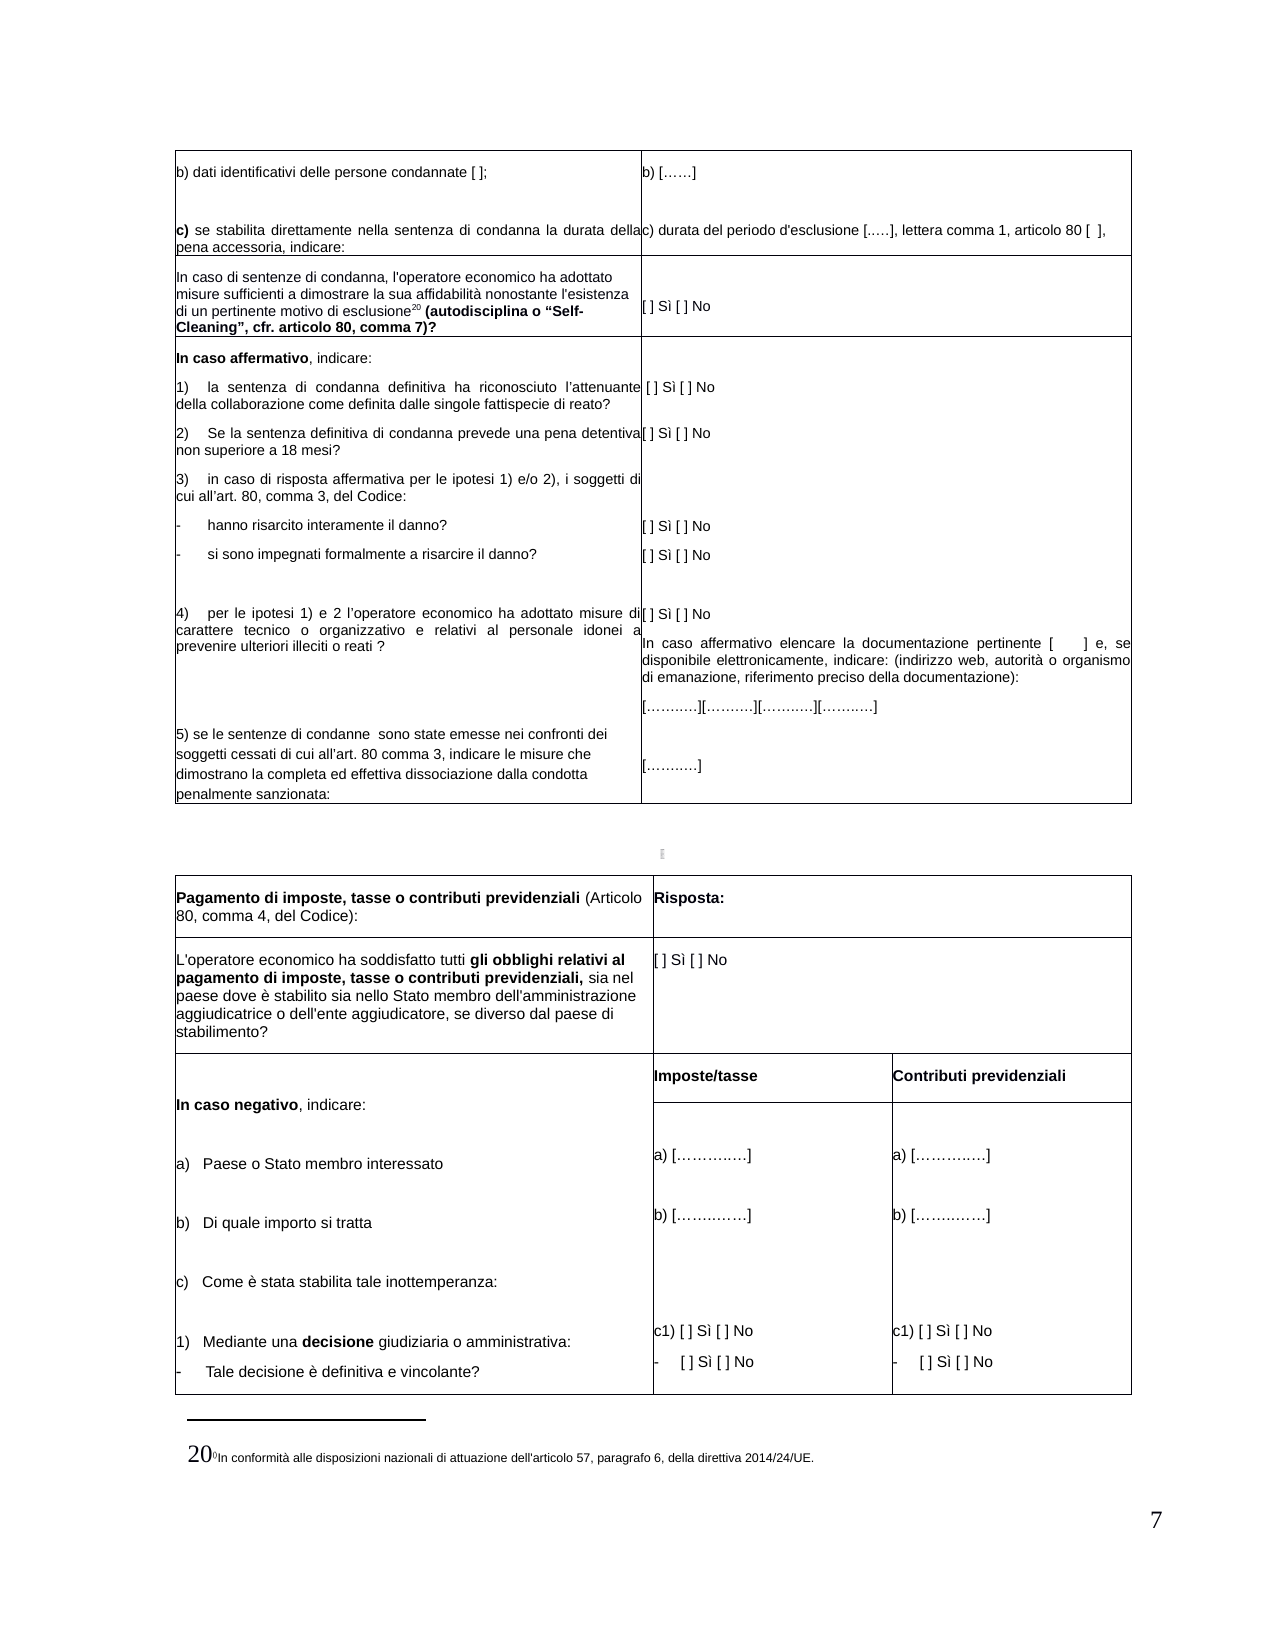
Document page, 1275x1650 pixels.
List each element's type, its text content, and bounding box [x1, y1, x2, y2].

table_cell In caso di sentenze di condanna, l'operatore economico ha adottato misure sufficienti a dimostrare la sua affidabilità nonostante l'esistenza di un pertinente motivo di esclusione (autodisciplina o “Self-Cleaning”, cfr. articolo 80, comma 7)? [176, 256, 641, 336]
table_cell L'operatore economico ha soddisfatto tutti gli obblighi relativi al pagamento di imposte, tasse o contributi previdenziali, sia nel paese dove è stabilito sia nello Stato membro dell'amministrazione aggiudicatrice o dell'ente aggiudicatore, se diverso dal paese di stabilimento? [176, 938, 653, 1053]
table_cell Contributi previdenziali [893, 1054, 1131, 1102]
table_cell b) dati identificativi delle persone condannate [ ]; c) se stabilita direttamente nella sentenza di condanna la durata della pena accessoria, indicare: [176, 151, 641, 255]
table_cell a) [………..…] b) [……..……] c1) [ ] Sì [ ] No - [ ] Sì [ ] No - [………………] - [………………] c2) [………….…] d) [ ] Sì [ ] No In caso affermativo, fornire informazioni dettagliate: [……] [654, 1103, 892, 1393]
table_cell b) [……] c) durata del periodo d'esclusione [..…], lettera comma 1, articolo 80 [ ], [642, 151, 1131, 255]
table_cell Imposte/tasse [654, 1054, 892, 1102]
table_cell In caso affermativo, indicare: 1) la sentenza di condanna definitiva ha riconosciuto l’attenuante della collaborazione come definita dalle singole fattispecie di reato? 2) Se la sentenza definitiva di condanna prevede una pena detentiva non superiore a 18 mesi? 3) in caso di risposta affermativa per le ipotesi 1) e/o 2), i soggetti di cui all’art. 80, comma 3, del Codice: - hanno risarcito interamente il danno? - si sono impegnati formalmente a risarcire il danno? 4) per le ipotesi 1) e 2 l’operatore economico ha adottato misure di carattere tecnico o organizzativo e relativi al personale idonei a prevenire ulteriori illeciti o reati ? 5) se le sentenze di condanne sono state emesse nei confronti dei soggetti cessati di cui all’art. 80 comma 3, indicare le misure che dimostrano la completa ed effettiva dissociazione dalla condotta penalmente sanzionata: [176, 337, 641, 803]
table_cell [ ] Sì [ ] No [642, 256, 1131, 336]
table_cell [ ] Sì [ ] No [ ] Sì [ ] No [ ] Sì [ ] No [ ] Sì [ ] No [ ] Sì [ ] No In caso affermativo elencare la documentazione pertinente [ ] e, se disponibile elettronicamente, indicare: (indirizzo web, autorità o organismo di emanazione, riferimento preciso della documentazione): [……..…][…….…][……..…][……..…] [……..…] [642, 337, 1131, 803]
table_header Risposta: [654, 876, 1131, 937]
table_header Pagamento di imposte, tasse o contributi previdenziali (Articolo 80, comma 4, del Codice): [176, 876, 653, 937]
table_cell In caso negativo, indicare: a) Paese o Stato membro interessato b) Di quale importo si tratta c) Come è stata stabilita tale inottemperanza: 1) Mediante una decisione giudiziaria o amministrativa: Tale decisione è definitiva e vincolante? Indicare la data della sentenza di condanna o della decisione. Nel caso di una sentenza di condanna, se stabilita direttamente nella sentenza di condanna, la durata del periodo d'esclusione: 2) In altro modo? Specificare: d) L'operatore economico ha ottemperato od ottempererà ai suoi obblighi, pagando o impegnandosi in modo vincolante a pagare le imposte, le tasse o i contributi previdenziali dovuti, compresi eventuali interessi o multe, avendo effettuato il pagamento o formalizzato l’impegno prima della scadenza del termine per la presentazione della domanda (articolo 80 comma 4, ultimo periodo, del Codice)? [176, 1054, 653, 1393]
table_cell a) [………..…] b) [……..……] c1) [ ] Sì [ ] No - [ ] Sì [ ] No - [………………] - [………………] c2) [………….…] d) [ ] Sì [ ] No In caso affermativo, fornire informazioni dettagliate: [……] [893, 1103, 1131, 1393]
text B: MOTIVI LEGATI AL PAGAMENTO DI IMPOSTE O CONTRIBUTI PREVIDENZIALI [187, 846, 1137, 862]
table_cell [ ] Sì [ ] No [654, 938, 1131, 1053]
